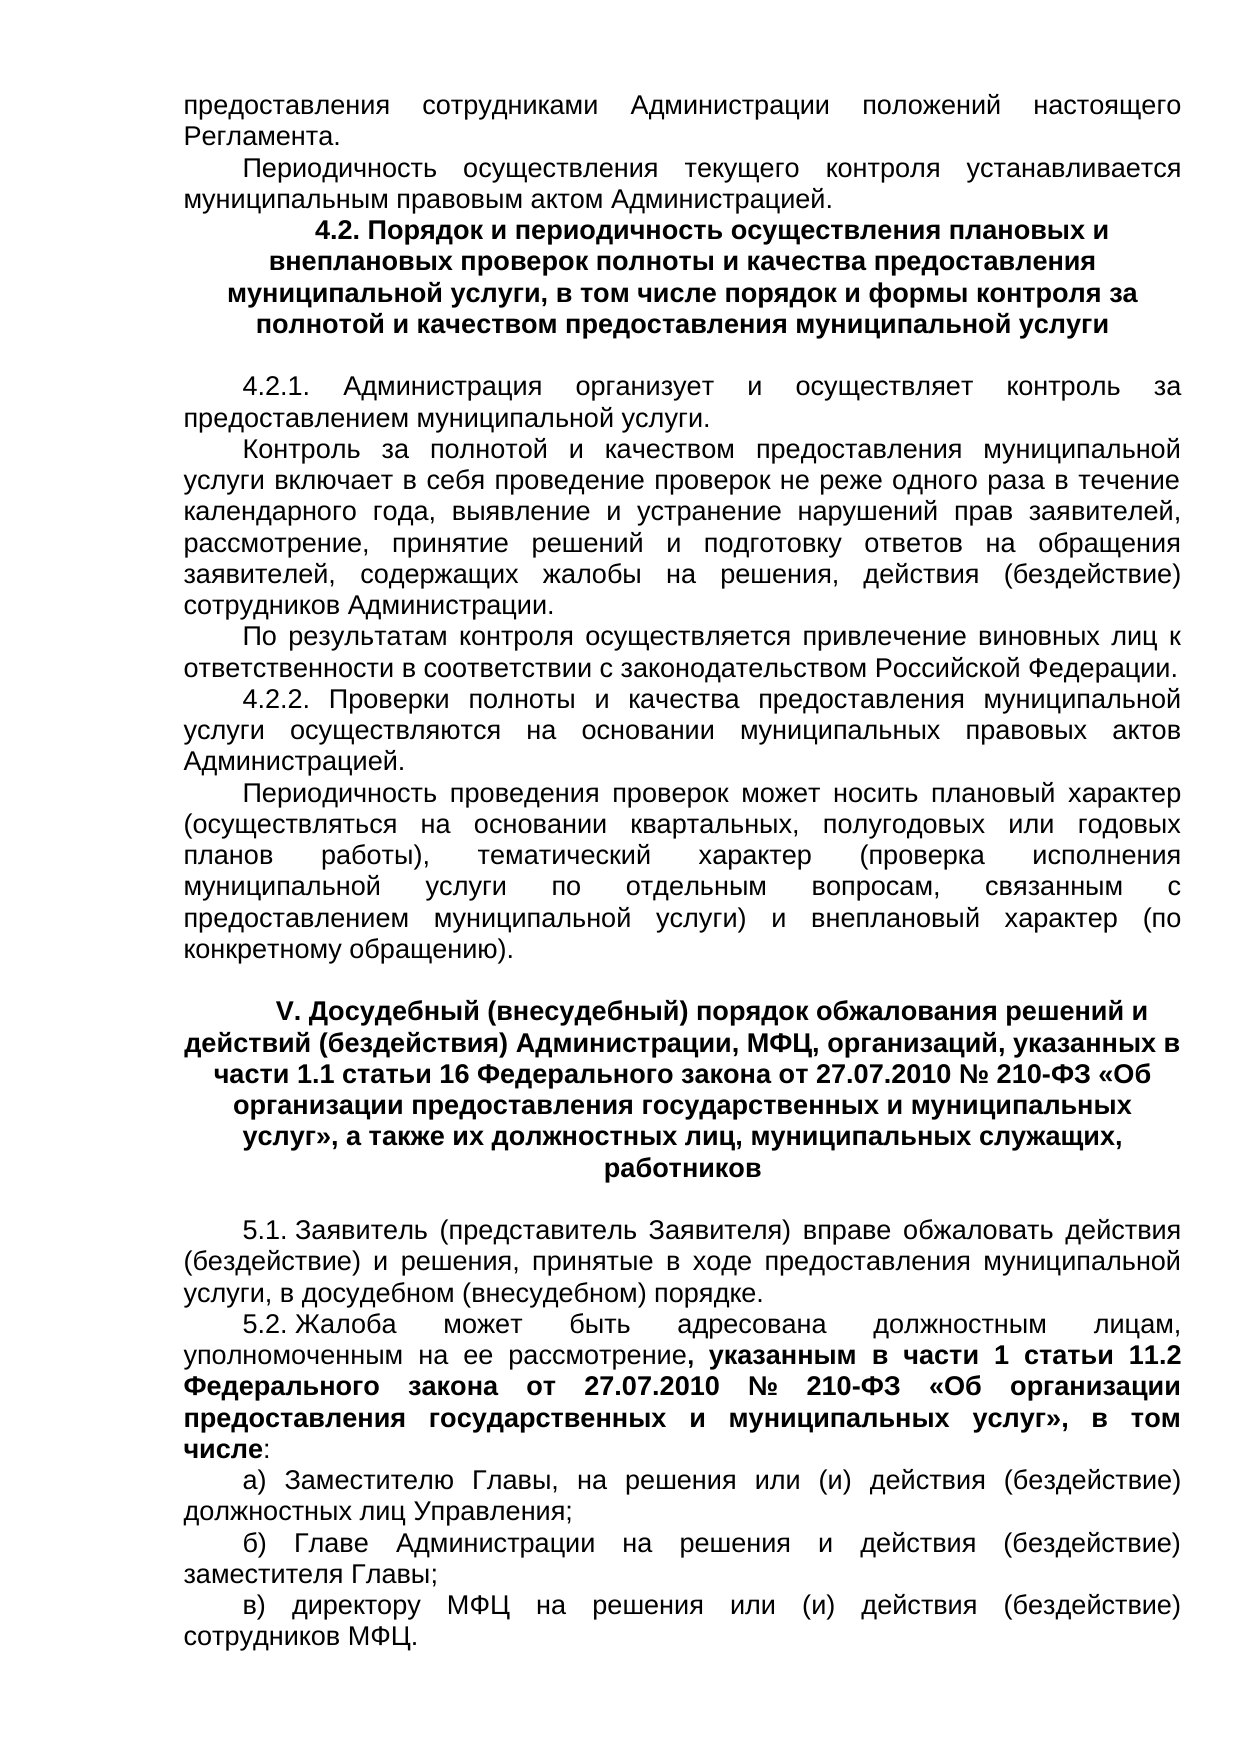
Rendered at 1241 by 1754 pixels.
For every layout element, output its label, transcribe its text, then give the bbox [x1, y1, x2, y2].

text 4.2. Порядок и периодичность осуществления плановых и внеплановых проверок полноты и качества предоставления муниципальной услуги, в том числе порядок и формы контроля за полнотой и качеством предоставления муниципальной услуги [183, 214, 1182, 339]
text 4.2.2. Проверки полноты и качества предоставления муниципальной услуги осуществляются на основании муниципальных правовых актов Администрацией. [183, 683, 1182, 777]
text V. Досудебный (внесудебный) порядок обжалования решений и действий (бездействия) Администрации, МФЦ, организаций, указанных в части 1.1 статьи 16 Федерального закона от 27.07.2010 № 210-ФЗ «Об организации предоставления государственных и муниципальных услуг», а также их должностных лиц, муниципальных служащих, работников [183, 995, 1182, 1183]
text 4.2.1. Администрация организует и осуществляет контроль за предоставлением муниципальной услуги. [183, 370, 1182, 433]
text б) Главе Администрации на решения и действия (бездействие) заместителя Главы; [183, 1527, 1182, 1589]
text Периодичность осуществления текущего контроля устанавливается муниципальным правовым актом Администрацией. [183, 152, 1182, 214]
text в) директору МФЦ на решения или (и) действия (бездействие) сотрудников МФЦ. [183, 1589, 1182, 1652]
text По результатам контроля осуществляется привлечение виновных лиц к ответственности в соответствии с законодательством Российской Федерации. [183, 620, 1182, 683]
text Контроль за полнотой и качеством предоставления муниципальной услуги включает в себя проведение проверок не реже одного раза в течение календарного года, выявление и устранение нарушений прав заявителей, рассмотрение, принятие решений и подготовку ответов на обращения заявителей, содержащих жалобы на решения, действия (бездействие) сотрудников Администрации. [183, 433, 1182, 620]
text предоставления сотрудниками Администрации положений настоящего Регламента. [183, 89, 1182, 152]
text 5.2. Жалоба может быть адресована должностным лицам, уполномоченным на ее рассмотрение, указанным в части 1 статьи 11.2 Федерального закона от 27.07.2010 № 210-ФЗ «Об организации предоставления государственных и муниципальных услуг», в том числе: [183, 1308, 1182, 1464]
text Периодичность проведения проверок может носить плановый характер (осуществляться на основании квартальных, полугодовых или годовых планов работы), тематический характер (проверка исполнения муниципальной услуги по отдельным вопросам, связанным с предоставлением муниципальной услуги) и внеплановый характер (по конкретному обращению). [183, 777, 1182, 964]
text 5.1. Заявитель (представитель Заявителя) вправе обжаловать действия (бездействие) и решения, принятые в ходе предоставления муниципальной услуги, в досудебном (внесудебном) порядке. [183, 1214, 1182, 1308]
text а) Заместителю Главы, на решения или (и) действия (бездействие) должностных лиц Управления; [183, 1464, 1182, 1527]
